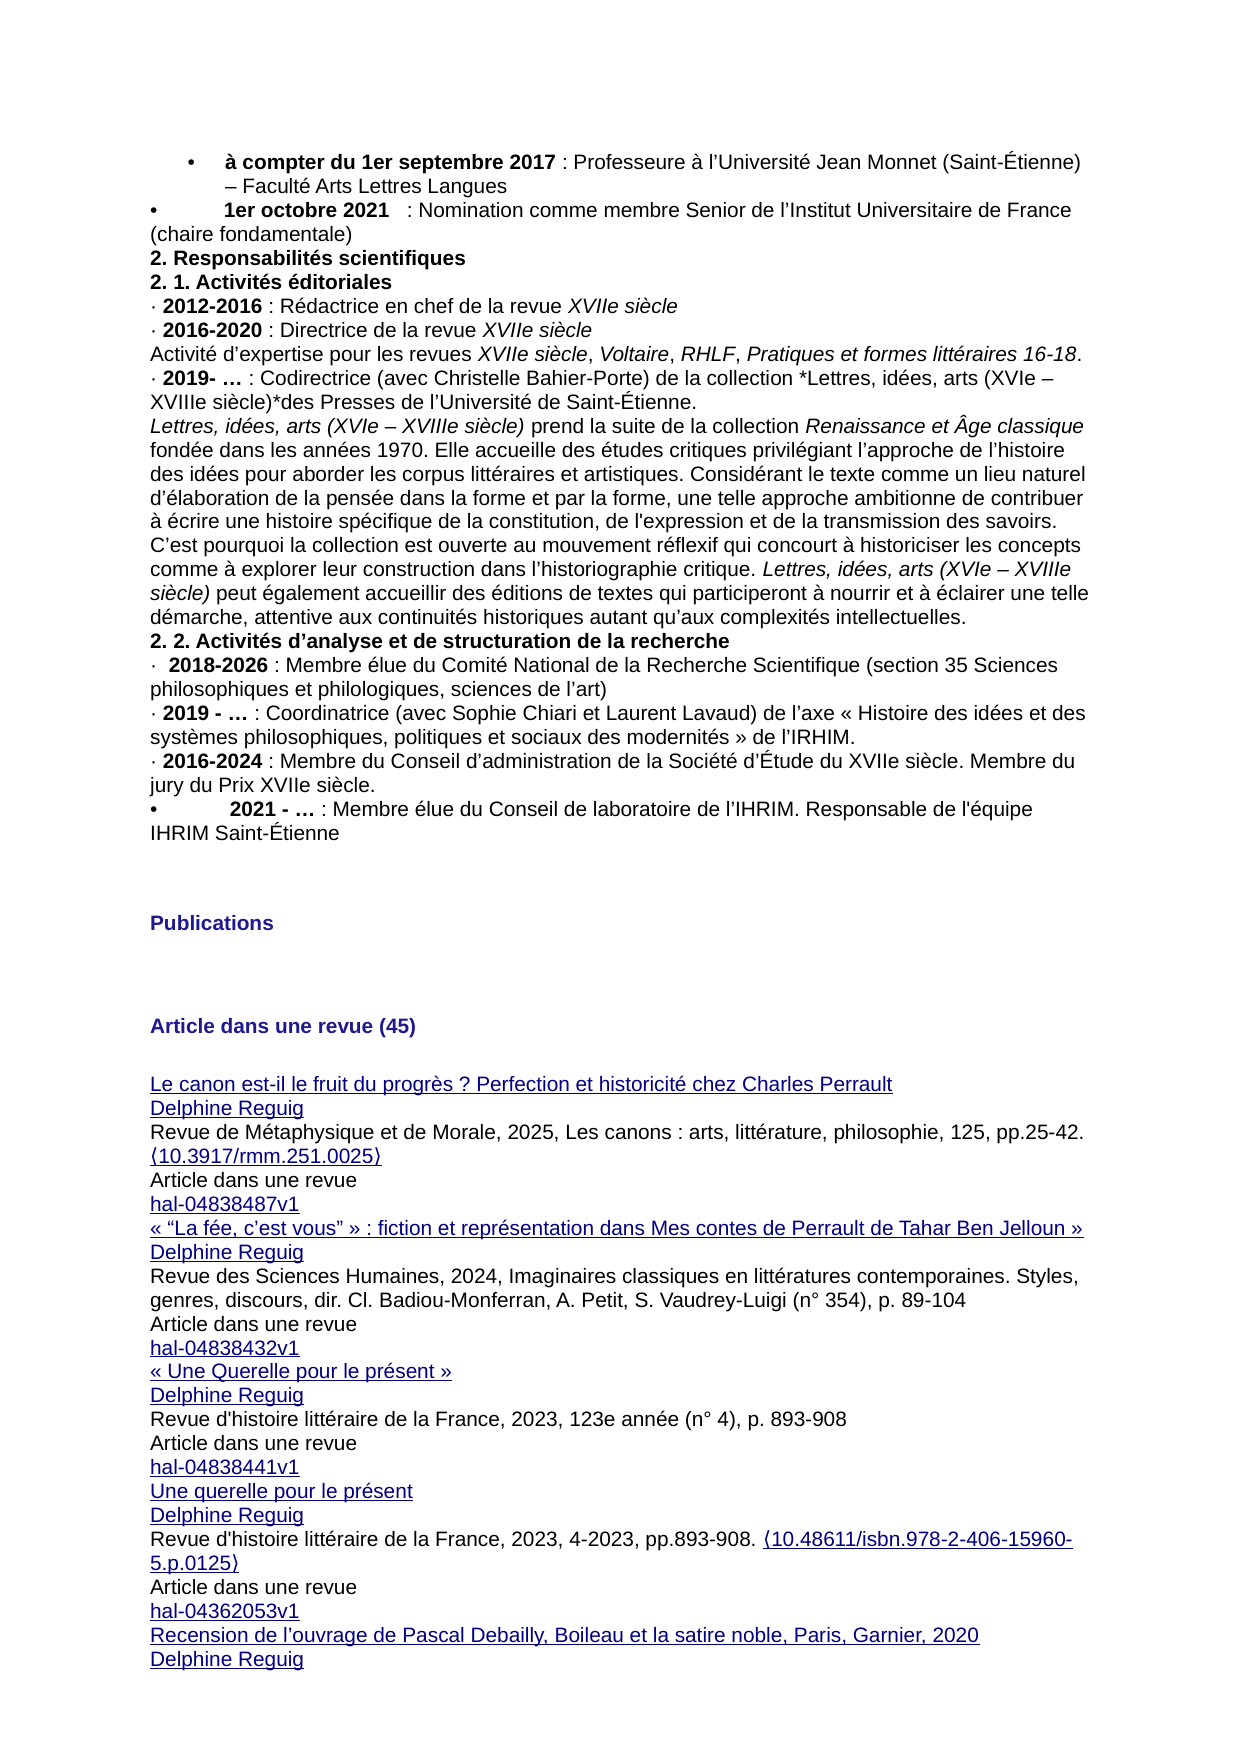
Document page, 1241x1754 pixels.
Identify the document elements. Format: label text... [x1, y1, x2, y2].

text · 2018-2026 : Membre élue du Comité National de la Recherche Scientifique (section 35 Sciences philosophiques et philologiques, sciences de l’art) [150, 653, 1090, 701]
table_cell « Une Querelle pour le présent » Delphine Reguig Revue d'histoire littéraire de la France, 2023, 123e année (n° 4), p. 893-908 Article dans une revue hal-04838441v1 [150, 1359, 1090, 1479]
table_header Le canon est-il le fruit du progrès ? Perfection et historicité chez Charles Perrault Delphine Reguig Revue de Métaphysique et de Morale, 2025, Les canons : arts, littérature, philosophie, 125, pp.25-42. ⟨10.3917/rmm.251.0025⟩ Article dans une revue hal-04838487v1 [150, 1072, 1090, 1216]
subtitle Publications [150, 910, 1090, 934]
subtitle Article dans une revue (45) [150, 1013, 1090, 1037]
text · 2016-2020 : Directrice de la revue XVIIe siècle [150, 318, 1090, 342]
text · 2012-2016 : Rédactrice en chef de la revue XVIIe siècle [150, 294, 1090, 318]
text • 2021 - … : Membre élue du Conseil de laboratoire de l’IHRIM. Responsable de l'équipe IHRIM Saint-Étienne [150, 797, 1090, 845]
text · 2016-2024 : Membre du Conseil d’administration de la Société d’Étude du XVIIe siècle. Membre du jury du Prix XVIIe siècle. [150, 749, 1090, 797]
text Activité d’expertise pour les revues XVIIe siècle, Voltaire, RHLF, Pratiques et formes littéraires 16-18. [150, 342, 1090, 366]
text 2. 1. Activités éditoriales [150, 270, 1090, 294]
text · 2019- … : Codirectrice (avec Christelle Bahier-Porte) de la collection *Lettres, idées, arts (XVIe – XVIIIe siècle)*des Presses de l’Université de Saint-Étienne. [150, 366, 1090, 413]
text Lettres, idées, arts (XVIe – XVIIIe siècle) prend la suite de la collection Renaissance et Âge classique fondée dans les années 1970. Elle accueille des études critiques privilégiant l’approche de l’histoire des idées pour aborder les corpus littéraires et artistiques. Considérant le texte comme un lieu naturel d’élaboration de la pensée dans la forme et par la forme, une telle approche ambitionne de contribuer à écrire une histoire spécifique de la constitution, de l'expression et de la transmission des savoirs. C’est pourquoi la collection est ouverte au mouvement réflexif qui concourt à historiciser les concepts comme à explorer leur construction dans l’historiographie critique. Lettres, idées, arts (XVIe – XVIIIe siècle) peut également accueillir des éditions de textes qui participeront à nourrir et à éclairer une telle démarche, attentive aux continuités historiques autant qu’aux complexités intellectuelles. [150, 413, 1090, 629]
text 2. Responsabilités scientifiques [150, 246, 1090, 270]
text · 2019 - … : Coordinatrice (avec Sophie Chiari et Laurent Lavaud) de l’axe « Histoire des idées et des systèmes philosophiques, politiques et sociaux des modernités » de l’IRHIM. [150, 701, 1090, 749]
text 2. 2. Activités d’analyse et de structuration de la recherche [150, 629, 1090, 653]
table_cell « “La fée, c’est vous” » : fiction et représentation dans Mes contes de Perrault de Tahar Ben Jelloun » Delphine Reguig Revue des Sciences Humaines, 2024, Imaginaires classiques en littératures contemporaines. Styles, genres, discours, dir. Cl. Badiou-Monferran, A. Petit, S. Vaudrey-Luigi (n° 354), p. 89-104 Article dans une revue hal-04838432v1 [150, 1216, 1090, 1359]
list à compter du 1er septembre 2017 : Professeure à l’Université Jean Monnet (Saint-Étienne) – Faculté Arts Lettres Langues [187, 150, 1090, 198]
text • 1er octobre 2021 : Nomination comme membre Senior de l’Institut Universitaire de France (chaire fondamentale) [150, 198, 1090, 246]
table_cell Recension de l’ouvrage de Pascal Debailly, Boileau et la satire noble, Paris, Garnier, 2020 Delphine Reguig [150, 1623, 1090, 1671]
table_cell Une querelle pour le présent Delphine Reguig Revue d'histoire littéraire de la France, 2023, 4-2023, pp.893-908. ⟨10.48611/isbn.978-2-406-15960-5.p.0125⟩ Article dans une revue hal-04362053v1 [150, 1479, 1090, 1623]
